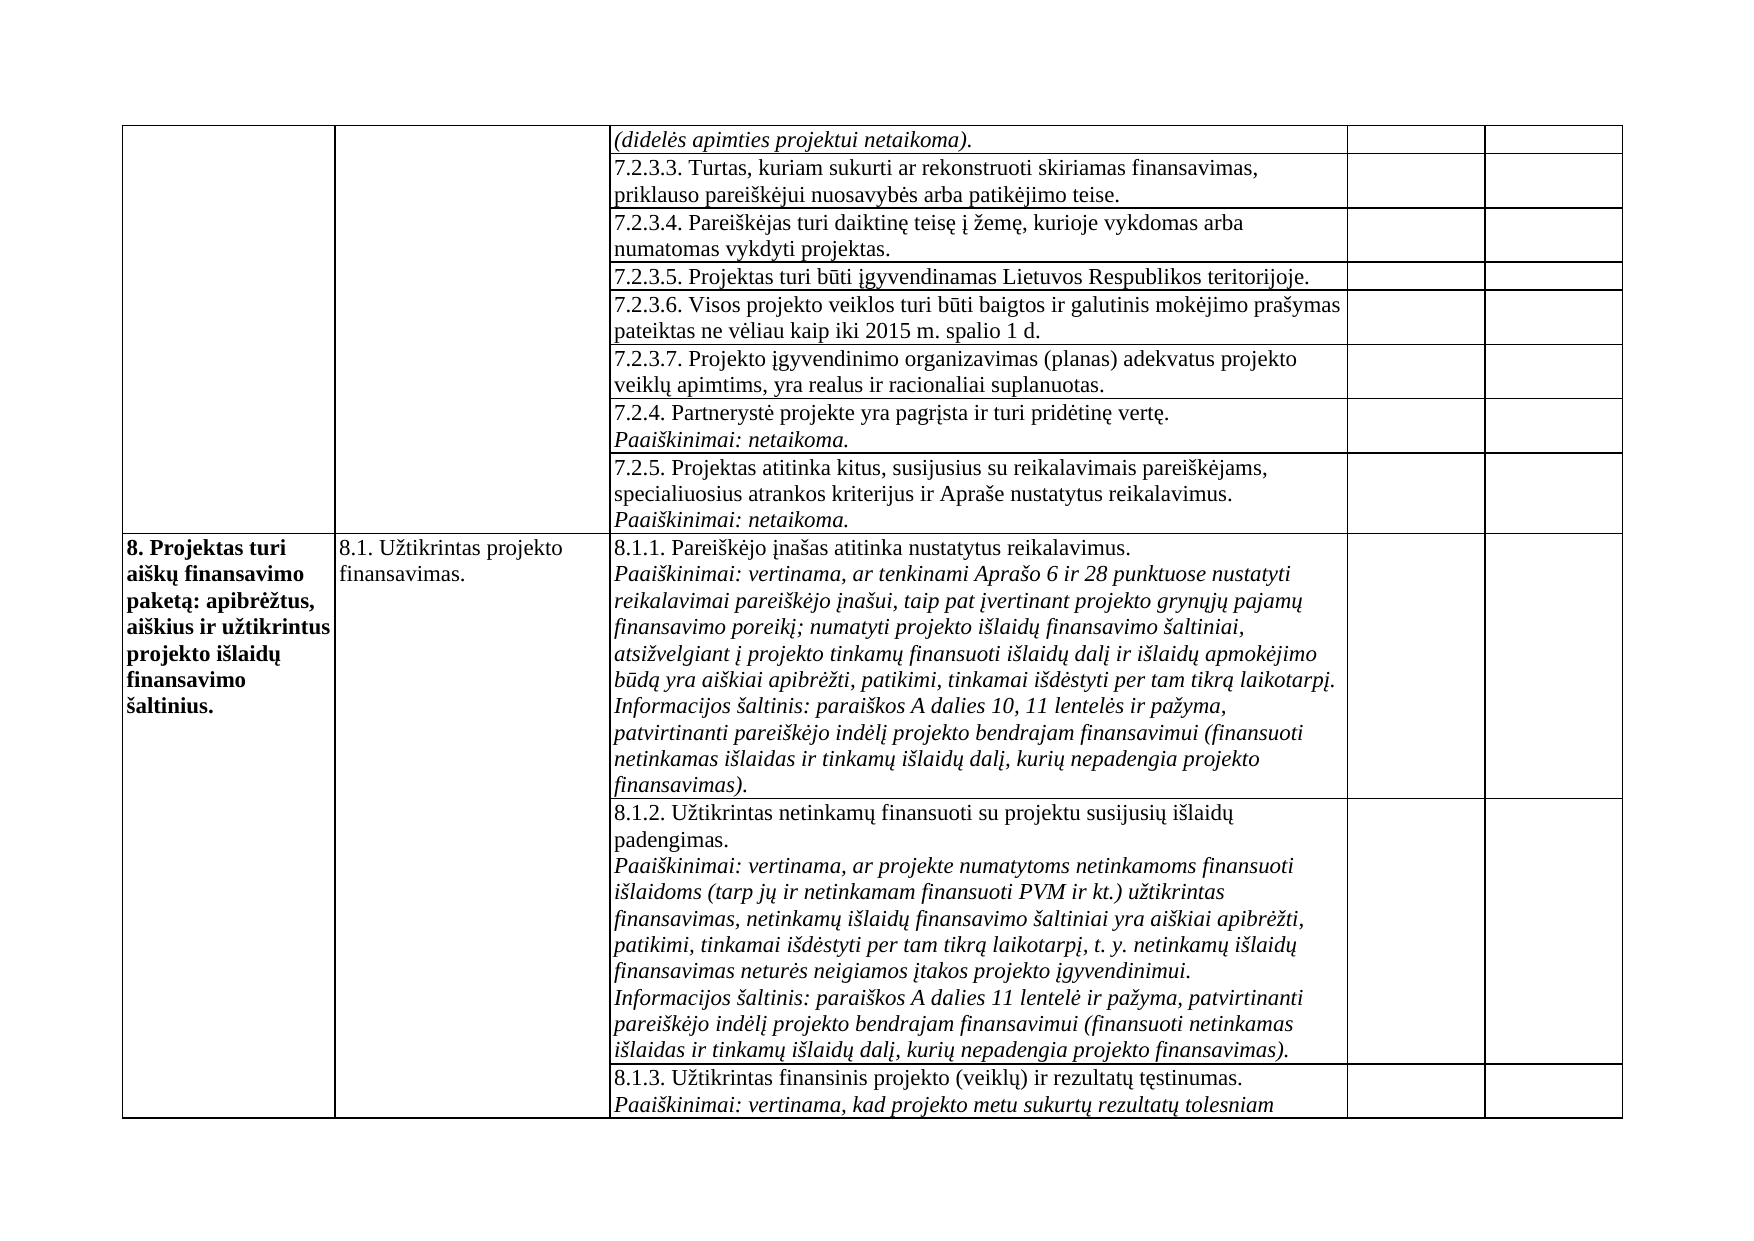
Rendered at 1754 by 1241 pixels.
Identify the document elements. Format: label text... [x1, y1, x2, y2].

table_cell 7.2.3.7. Projekto įgyvendinimo organizavimas (planas) adekvatus projekto veiklų apimtims, yra realus ir racionaliai suplanuotas. [611, 345, 1347, 398]
table_cell 7.2.3.5. Projektas turi būti įgyvendinamas Lietuvos Respublikos teritorijoje. [611, 263, 1347, 289]
table_cell [1348, 291, 1484, 343]
table_cell [1486, 454, 1622, 533]
table_cell [1486, 345, 1622, 398]
table_cell 8.1. Užtikrintas projekto finansavimas. [336, 534, 609, 1117]
table_cell [1348, 154, 1484, 207]
table_cell [1348, 799, 1484, 1063]
table_cell (didelės apimties projektui netaikoma). [611, 126, 1347, 153]
table_cell [1486, 209, 1622, 261]
table_cell 7.2.4. Partnerystė projekte yra pagrįsta ir turi pridėtinę vertę. Paaiškinimai: netaikoma. [611, 399, 1347, 452]
table_cell [1486, 291, 1622, 343]
table_cell 8.1.2. Užtikrintas netinkamų finansuoti su projektu susijusių išlaidų padengimas. Paaiškinimai: vertinama, ar projekte numatytoms netinkamoms finansuoti išlaidoms (tarp jų ir netinkamam finansuoti PVM ir kt.) užtikrintas finansavimas, netinkamų išlaidų finansavimo šaltiniai yra aiškiai apibrėžti, patikimi, tinkamai išdėstyti per tam tikrą laikotarpį, t. y. netinkamų išlaidų finansavimas neturės neigiamos įtakos projekto įgyvendinimui. Informacijos šaltinis: paraiškos A dalies 11 lentelė ir pažyma, patvirtinanti pareiškėjo indėlį projekto bendrajam finansavimui (finansuoti netinkamas išlaidas ir tinkamų išlaidų dalį, kurių nepadengia projekto finansavimas). [611, 799, 1347, 1063]
table_cell 7.2.5. Projektas atitinka kitus, susijusius su reikalavimais pareiškėjams, specialiuosius atrankos kriterijus ir Apraše nustatytus reikalavimus. Paaiškinimai: netaikoma. [611, 454, 1347, 533]
table_cell [1348, 454, 1484, 533]
table_cell [1486, 154, 1622, 207]
table_cell 8. Projektas turi aiškų finansavimo paketą: apibrėžtus, aiškius ir užtikrintus projekto išlaidų finansavimo šaltinius. [123, 534, 334, 1117]
table_cell [1486, 799, 1622, 1063]
table_cell [1348, 534, 1484, 798]
table_cell [336, 126, 609, 533]
table_cell [1348, 1065, 1484, 1117]
table_cell 7.2.3.4. Pareiškėjas turi daiktinę teisę į žemę, kurioje vykdomas arba numatomas vykdyti projektas. [611, 209, 1347, 261]
table_cell 8.1.3. Užtikrintas finansinis projekto (veiklų) ir rezultatų tęstinumas. Paaiškinimai: vertinama, kad projekto metu sukurtų rezultatų tolesniam [611, 1065, 1347, 1117]
table_cell [1486, 534, 1622, 798]
table_cell [1348, 209, 1484, 261]
table_cell [1348, 399, 1484, 452]
table_cell [1486, 1065, 1622, 1117]
table_cell [1348, 345, 1484, 398]
table_cell 7.2.3.3. Turtas, kuriam sukurti ar rekonstruoti skiriamas finansavimas, priklauso pareiškėjui nuosavybės arba patikėjimo teise. [611, 154, 1347, 207]
table_cell 8.1.1. Pareiškėjo įnašas atitinka nustatytus reikalavimus. Paaiškinimai: vertinama, ar tenkinami Aprašo 6 ir 28 punktuose nustatyti reikalavimai pareiškėjo įnašui, taip pat įvertinant projekto grynųjų pajamų finansavimo poreikį; numatyti projekto išlaidų finansavimo šaltiniai, atsižvelgiant į projekto tinkamų finansuoti išlaidų dalį ir išlaidų apmokėjimo būdą yra aiškiai apibrėžti, patikimi, tinkamai išdėstyti per tam tikrą laikotarpį. Informacijos šaltinis: paraiškos A dalies 10, 11 lentelės ir pažyma, patvirtinanti pareiškėjo indėlį projekto bendrajam finansavimui (finansuoti netinkamas išlaidas ir tinkamų išlaidų dalį, kurių nepadengia projekto finansavimas). [611, 534, 1347, 798]
table_cell [1486, 263, 1622, 289]
table_cell [1486, 399, 1622, 452]
table_cell [1348, 263, 1484, 289]
table_cell [123, 126, 334, 533]
table_cell 7.2.3.6. Visos projekto veiklos turi būti baigtos ir galutinis mokėjimo prašymas pateiktas ne vėliau kaip iki 2015 m. spalio 1 d. [611, 291, 1347, 343]
table_cell [1486, 126, 1622, 153]
table_cell [1348, 126, 1484, 153]
